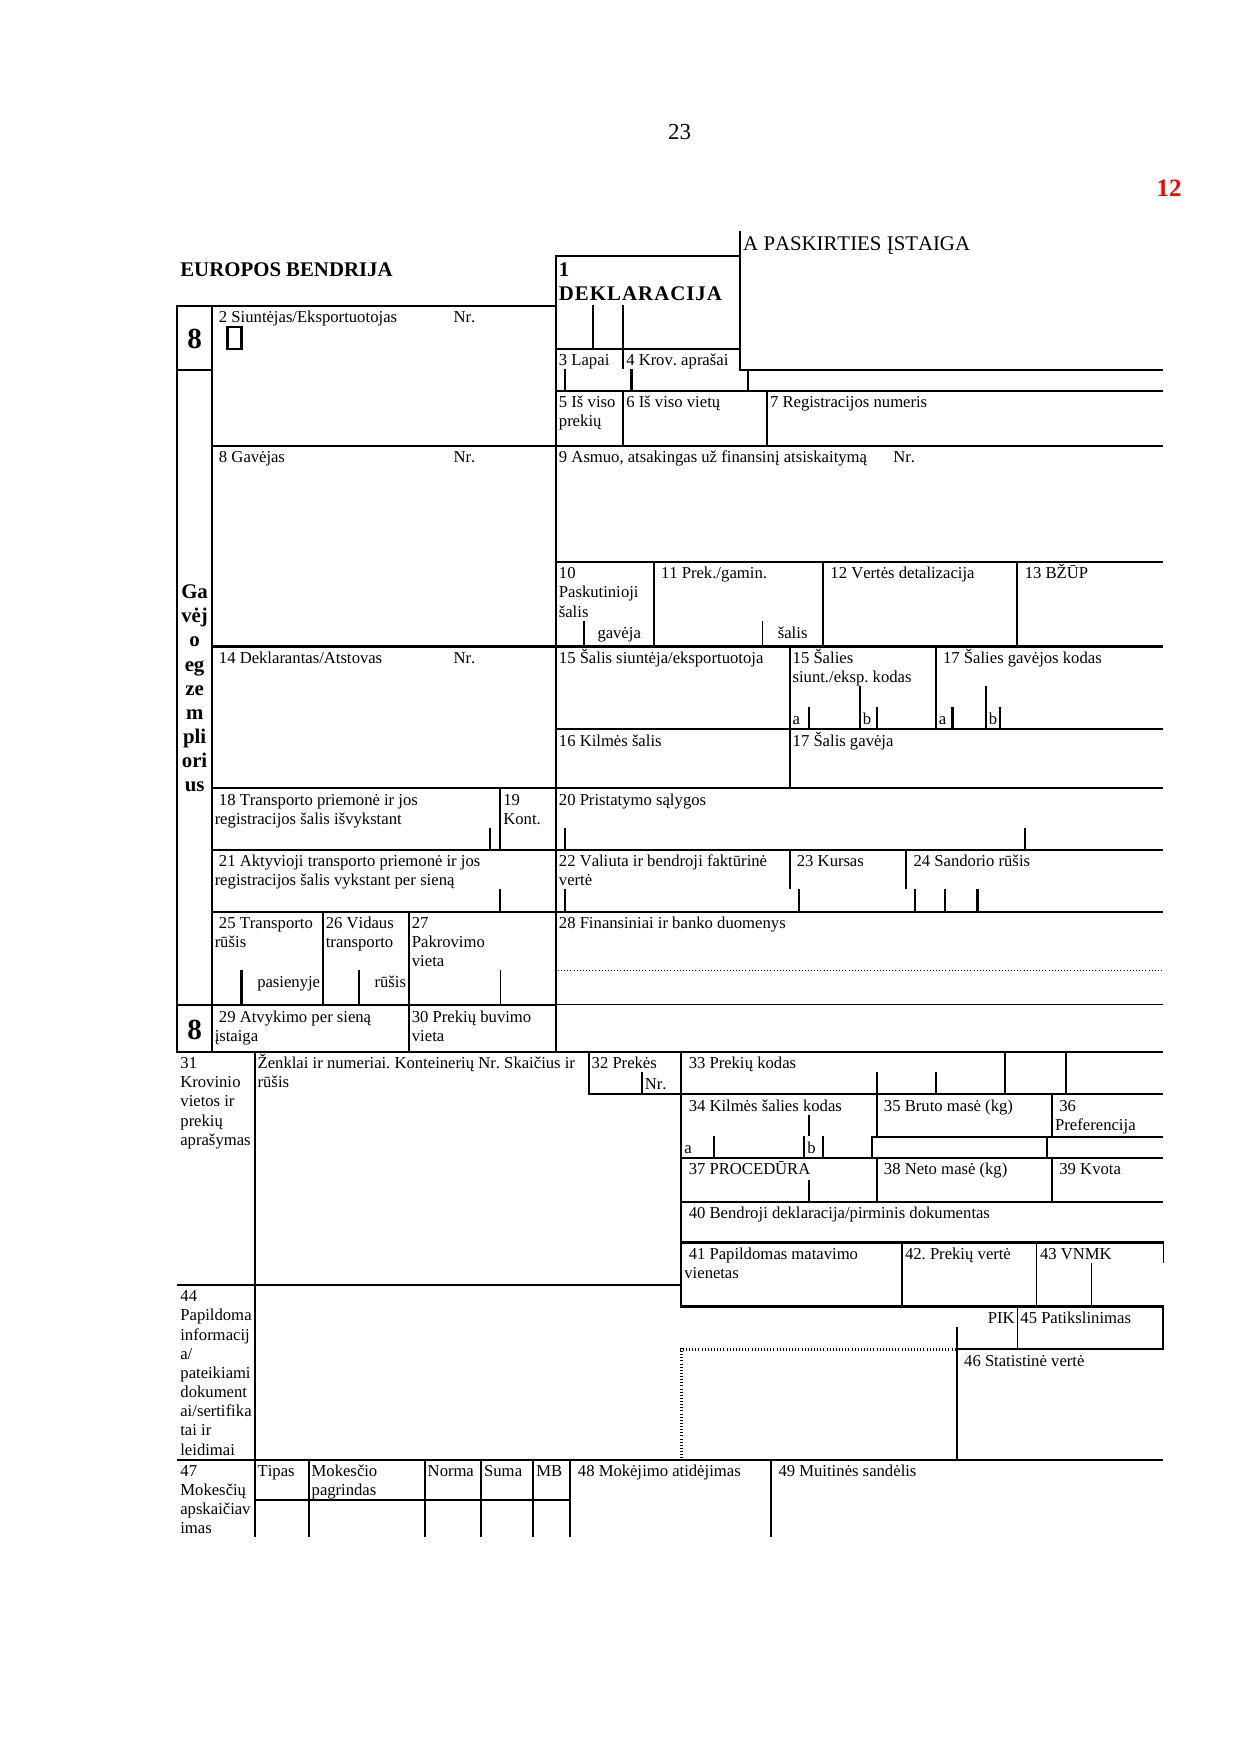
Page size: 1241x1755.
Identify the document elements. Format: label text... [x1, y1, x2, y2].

table_cell 48 Mokėjimo atidėjimas [571, 1461, 770, 1537]
table_cell 34 Kilmės šalies kodas [682, 1095, 876, 1114]
table_cell 11 Prek./gamin. [655, 563, 822, 621]
text 12 [177, 173, 1181, 202]
table_cell [557, 889, 564, 911]
table_cell 8 [178, 1006, 211, 1051]
table_cell [1026, 828, 1142, 849]
table_cell [410, 970, 500, 1004]
table_cell [873, 1138, 1046, 1157]
table_cell [878, 707, 935, 728]
table_cell 21 Aktyvioji transporto priemonė ir jos registracijos šalis vykstant per sieną [213, 851, 555, 889]
table_cell 30 Prekių buvimo vieta [410, 1006, 555, 1051]
table_cell 29 Atvykimo per sieną įstaiga [213, 1006, 408, 1051]
table_cell 6 Iš viso vietų [624, 392, 766, 445]
table_cell [624, 305, 739, 347]
table_cell [1048, 1138, 1163, 1157]
table_cell [937, 686, 985, 707]
table_cell Nr. [450, 447, 555, 645]
table_cell Nr. [890, 447, 1163, 561]
table_cell [954, 707, 985, 728]
table_cell 8 [178, 307, 211, 369]
table_cell [790, 913, 1163, 970]
table_cell [213, 970, 240, 1004]
table_cell 46 Statistinė vertė [958, 1350, 1163, 1458]
table_cell [213, 326, 226, 347]
table_cell 27 Pakrovimo vieta [410, 913, 500, 970]
table_cell [1067, 1072, 1163, 1093]
table_cell [1018, 1327, 1162, 1348]
table_cell [681, 1348, 956, 1458]
table_cell [310, 1501, 424, 1537]
table_cell [1142, 371, 1163, 390]
table_cell 5 Iš viso prekių [557, 392, 622, 445]
table_cell 4 Krov. aprašai [624, 350, 739, 369]
table_cell 28 Finansiniai ir banko duomenys [557, 913, 789, 970]
table_cell [946, 889, 976, 911]
table_cell 12 Vertės detalizacija [824, 563, 1016, 645]
table_cell [987, 686, 1163, 707]
table_cell 15 Šalis siuntėja/eksportuotoja [557, 648, 789, 728]
table_cell [501, 970, 555, 1004]
table_cell [715, 1136, 803, 1157]
table_cell [810, 707, 859, 728]
table_cell Norma [426, 1461, 480, 1499]
table_cell [633, 369, 747, 390]
table_cell 33 Prekių kodas [682, 1053, 877, 1072]
table_cell 19 Kont. [501, 789, 555, 849]
table_cell a [937, 707, 951, 728]
table_cell [903, 1284, 1036, 1305]
table_cell Suma [482, 1461, 532, 1499]
table_cell [324, 970, 358, 1004]
table_cell [426, 1501, 480, 1537]
table_cell [243, 326, 450, 347]
table_cell 7 Registracijos numeris [768, 392, 1163, 445]
table_cell [979, 889, 1163, 911]
table_cell [682, 1072, 876, 1093]
table_cell 35 Bruto masė (kg) [878, 1095, 1051, 1136]
table_cell 10 Paskutinioji šalis [557, 563, 653, 621]
table_cell 38 Neto masė (kg) [878, 1159, 1051, 1201]
table_cell Nr. [643, 1072, 680, 1093]
table_cell 17 Šalies gavėjos kodas [937, 648, 1163, 686]
table_cell 22 Valiuta ir bendroji faktūrinė vertė [557, 851, 789, 889]
table_cell [566, 889, 798, 911]
table_cell [594, 305, 622, 347]
table_cell [791, 686, 859, 707]
table_cell [590, 1072, 641, 1093]
table_cell [213, 348, 450, 445]
table_cell 18 Transporto priemonė ir jos registracijos šalis išvykstant [213, 789, 499, 828]
table_cell [557, 828, 564, 849]
table_cell [681, 1327, 956, 1348]
table_cell [501, 889, 555, 911]
table_cell a [682, 1136, 713, 1157]
table_cell 23 Kursas [791, 851, 905, 889]
table_cell [491, 828, 499, 849]
table_cell šalis [763, 621, 822, 645]
table_cell Mokesčio pagrindas [310, 1461, 424, 1499]
table_cell [1037, 1284, 1091, 1305]
table_cell 47 Mokesčių apskaičiavimas [177, 1461, 254, 1537]
table_cell [213, 889, 499, 911]
table_cell 32 Prekės [590, 1053, 680, 1072]
table_cell [1092, 1263, 1163, 1305]
table_cell [749, 371, 1142, 390]
table_cell 44 Papildoma informacija/ pateikiami dokumentai/sertifikatai ir leidimai [177, 1286, 254, 1458]
table_cell 40 Bendroji deklaracija/pirminis dokumentas [682, 1203, 1163, 1241]
table_cell [1001, 707, 1163, 728]
table_cell [256, 1501, 308, 1537]
table_cell 15 Šalies siunt./eksp. kodas [791, 648, 935, 686]
table_cell 25 Transporto rūšis [213, 913, 322, 970]
table_cell [1006, 1072, 1065, 1093]
table_cell 1 DEKLARACIJA [557, 257, 739, 305]
table_cell 26 Vidaus transporto [324, 913, 408, 970]
table_cell Tipas [256, 1461, 308, 1499]
table_cell [790, 970, 1163, 1004]
table_cell 2 Siuntėjas/Eksportuotojas [213, 307, 450, 326]
table_cell [566, 828, 1024, 849]
table_cell [824, 1136, 871, 1157]
table_cell [213, 828, 489, 849]
table_cell [916, 889, 944, 911]
table_cell 20 Pristatymo sąlygos [557, 789, 1163, 828]
table_cell [256, 1286, 681, 1458]
table_cell gavėja [585, 621, 653, 645]
table_cell [877, 1053, 1004, 1072]
table_cell [682, 1284, 901, 1305]
table_cell Ženklai ir numeriai. Konteinerių Nr. Skaičius ir rūšis [256, 1053, 588, 1284]
table_header A Paskirties ĮSTAIGA [741, 231, 1163, 369]
table_cell 49 Muitinės sandėlis [772, 1461, 1163, 1537]
table_cell [1142, 828, 1163, 849]
table_cell 24 Sandorio rūšis [907, 851, 1163, 889]
table_cell [810, 1115, 876, 1136]
table_cell b [861, 707, 876, 728]
table_cell 41 Papildomas matavimo vienetas [682, 1244, 901, 1284]
table_header [177, 231, 739, 255]
table_cell 43 VNMK [1037, 1244, 1163, 1263]
table_cell [557, 970, 789, 1004]
table_cell Gavėjo egzempliorius [178, 371, 211, 1004]
table_cell 13 BŽŪP [1018, 563, 1163, 645]
table_cell PIK [681, 1308, 1017, 1327]
table_cell [557, 369, 564, 390]
table_cell 16 Kilmės šalis [557, 730, 789, 787]
table_cell [682, 1115, 808, 1136]
table_cell b [987, 707, 999, 728]
table_cell 8 Gavėjas [213, 447, 450, 645]
table_cell [878, 1072, 935, 1093]
table_cell [861, 686, 935, 707]
table_cell pasienyje [243, 970, 322, 1004]
table_cell Nr. [450, 307, 555, 445]
table_cell 17 Šalis gavėja [791, 730, 1163, 787]
table_cell 45 Patikslinimas [1018, 1308, 1162, 1327]
table_cell [1067, 1053, 1163, 1072]
table_cell 31 Krovinio vietos ir prekių aprašymas [177, 1053, 254, 1284]
table_cell 9 Asmuo, atsakingas už finansinį atsiskaitymą [557, 447, 890, 561]
table_cell 3 Lapai [557, 350, 622, 369]
table_cell [557, 621, 583, 645]
table_cell 42. Prekių vertė [903, 1244, 1036, 1284]
table_cell 39 Kvota [1053, 1159, 1163, 1201]
table_cell Nr. [450, 648, 555, 787]
table_cell 37 PROCEDŪRA [682, 1159, 876, 1180]
table_cell [557, 1005, 789, 1051]
table_cell [589, 1095, 680, 1284]
table_cell [810, 1180, 876, 1201]
table_cell [937, 1072, 1004, 1093]
table_cell Europos bendrija [177, 255, 555, 305]
table_cell a [791, 707, 808, 728]
table_cell [500, 913, 555, 970]
table_cell b [805, 1136, 822, 1157]
table_cell [682, 1180, 808, 1201]
table_cell rūšis [360, 970, 408, 1004]
table_cell [1037, 1263, 1091, 1284]
table_cell 36 Preferencija [1053, 1095, 1163, 1136]
table_cell [482, 1501, 532, 1537]
table_cell [790, 1005, 1163, 1051]
table_cell 14 Deklarantas/Atstovas [213, 648, 450, 787]
table_cell [566, 369, 630, 390]
table_cell [800, 889, 914, 911]
table_cell [655, 621, 762, 645]
table_cell [534, 1501, 569, 1537]
table_cell MB [534, 1461, 569, 1499]
table_cell [1006, 1053, 1065, 1072]
table_cell [557, 305, 592, 347]
table_cell [229, 328, 240, 347]
table_cell [958, 1327, 1017, 1348]
